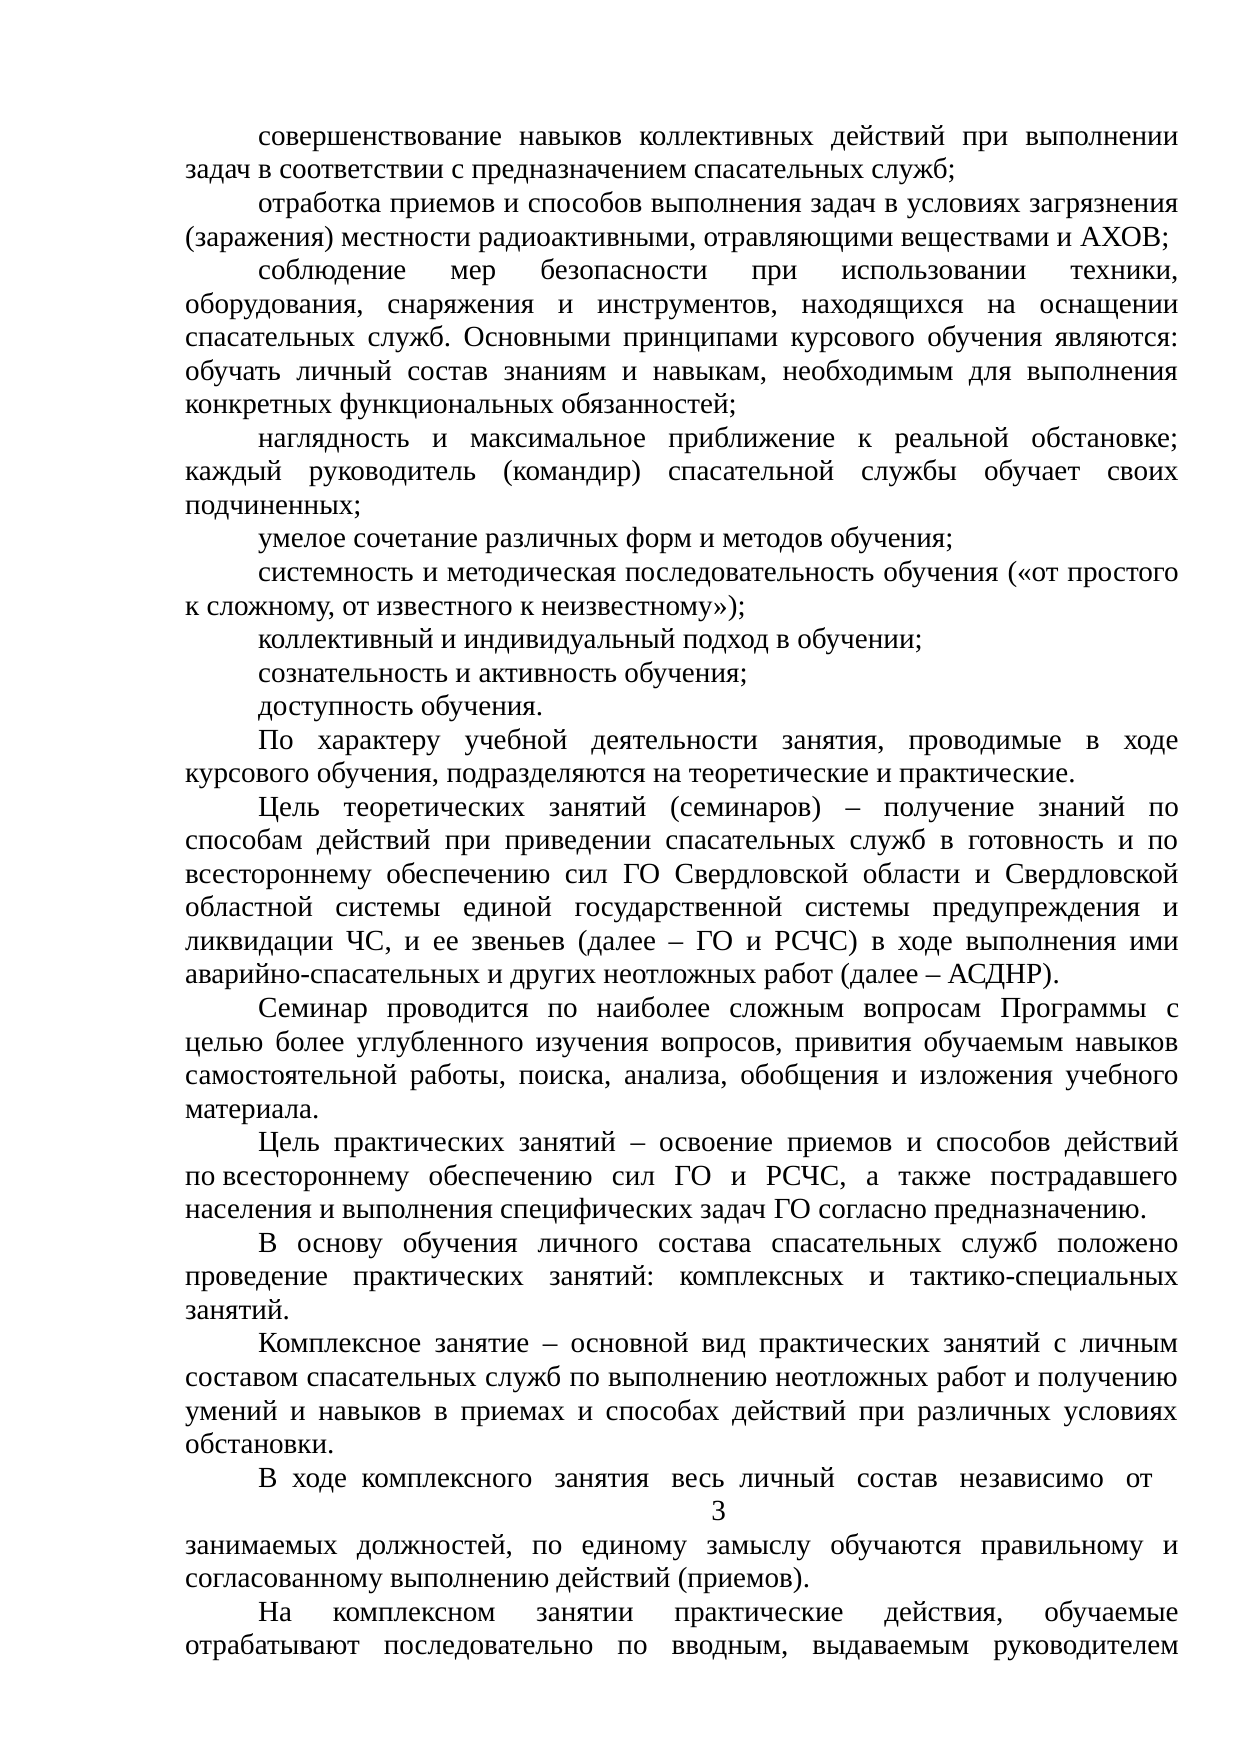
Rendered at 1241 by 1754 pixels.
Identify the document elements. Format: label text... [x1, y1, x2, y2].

text системность и методическая последовательность обучения («от простого к сложному, от известного к неизвестному»); [185, 554, 1179, 621]
text Комплексное занятие – основной вид практических занятий с личным составом спасательных служб по выполнению неотложных работ и получению умений и навыков в приемах и способах действий при различных условиях обстановки. [185, 1326, 1179, 1460]
text доступность обучения. [185, 688, 1181, 722]
text В ходе комплексного занятия весь личный состав независимо от [185, 1460, 1179, 1493]
text отработка приемов и способов выполнения задач в условиях загрязнения (заражения) местности радиоактивными, отравляющими веществами и АХОВ; [185, 185, 1179, 252]
text В основу обучения личного состава спасательных служб положено проведение практических занятий: комплексных и тактико-специальных занятий. [185, 1225, 1179, 1326]
text наглядность и максимальное приближение к реальной обстановке; каждый руководитель (командир) спасательной службы обучает своих подчиненных; [185, 420, 1179, 521]
text совершенствование навыков коллективных действий при выполнении задач в соответствии с предназначением спасательных служб; [185, 118, 1179, 185]
text сознательность и активность обучения; [185, 655, 1179, 688]
text занимаемых должностей, по единому замыслу обучаются правильному и согласованному выполнению действий (приемов). [185, 1527, 1179, 1594]
text Семинар проводится по наиболее сложным вопросам Программы с целью более углубленного изучения вопросов, привития обучаемым навыков самостоятельной работы, поиска, анализа, обобщения и изложения учебного материала. [185, 990, 1179, 1124]
text По характеру учебной деятельности занятия, проводимые в ходе курсового обучения, подразделяются на теоретические и практические. [185, 722, 1179, 789]
text 3 [185, 1493, 1179, 1527]
text Цель теоретических занятий (семинаров) – получение знаний по способам действий при приведении спасательных служб в готовность и по всестороннему обеспечению сил ГО Свердловской области и Свердловской областной системы единой государственной системы предупреждения и ликвидации ЧС, и ее звеньев (далее – ГО и РСЧС) в ходе выполнения ими аварийно-спасательных и других неотложных работ (далее – АСДНР). [185, 789, 1179, 990]
text соблюдение мер безопасности при использовании техники, оборудования, снаряжения и инструментов, находящихся на оснащении спасательных служб. Основными принципами курсового обучения являются: обучать личный состав знаниям и навыкам, необходимым для выполнения конкретных функциональных обязанностей; [185, 252, 1179, 420]
text умелое сочетание различных форм и методов обучения; [185, 521, 1181, 554]
text Цель практических занятий – освоение приемов и способов действий по всестороннему обеспечению сил ГО и РСЧС, а также пострадавшего населения и выполнения специфических задач ГО согласно предназначению. [185, 1124, 1179, 1225]
text коллективный и индивидуальный подход в обучении; [185, 621, 1179, 655]
text На комплексном занятии практические действия, обучаемые отрабатывают последовательно по вводным, выдаваемым руководителем [185, 1594, 1179, 1661]
